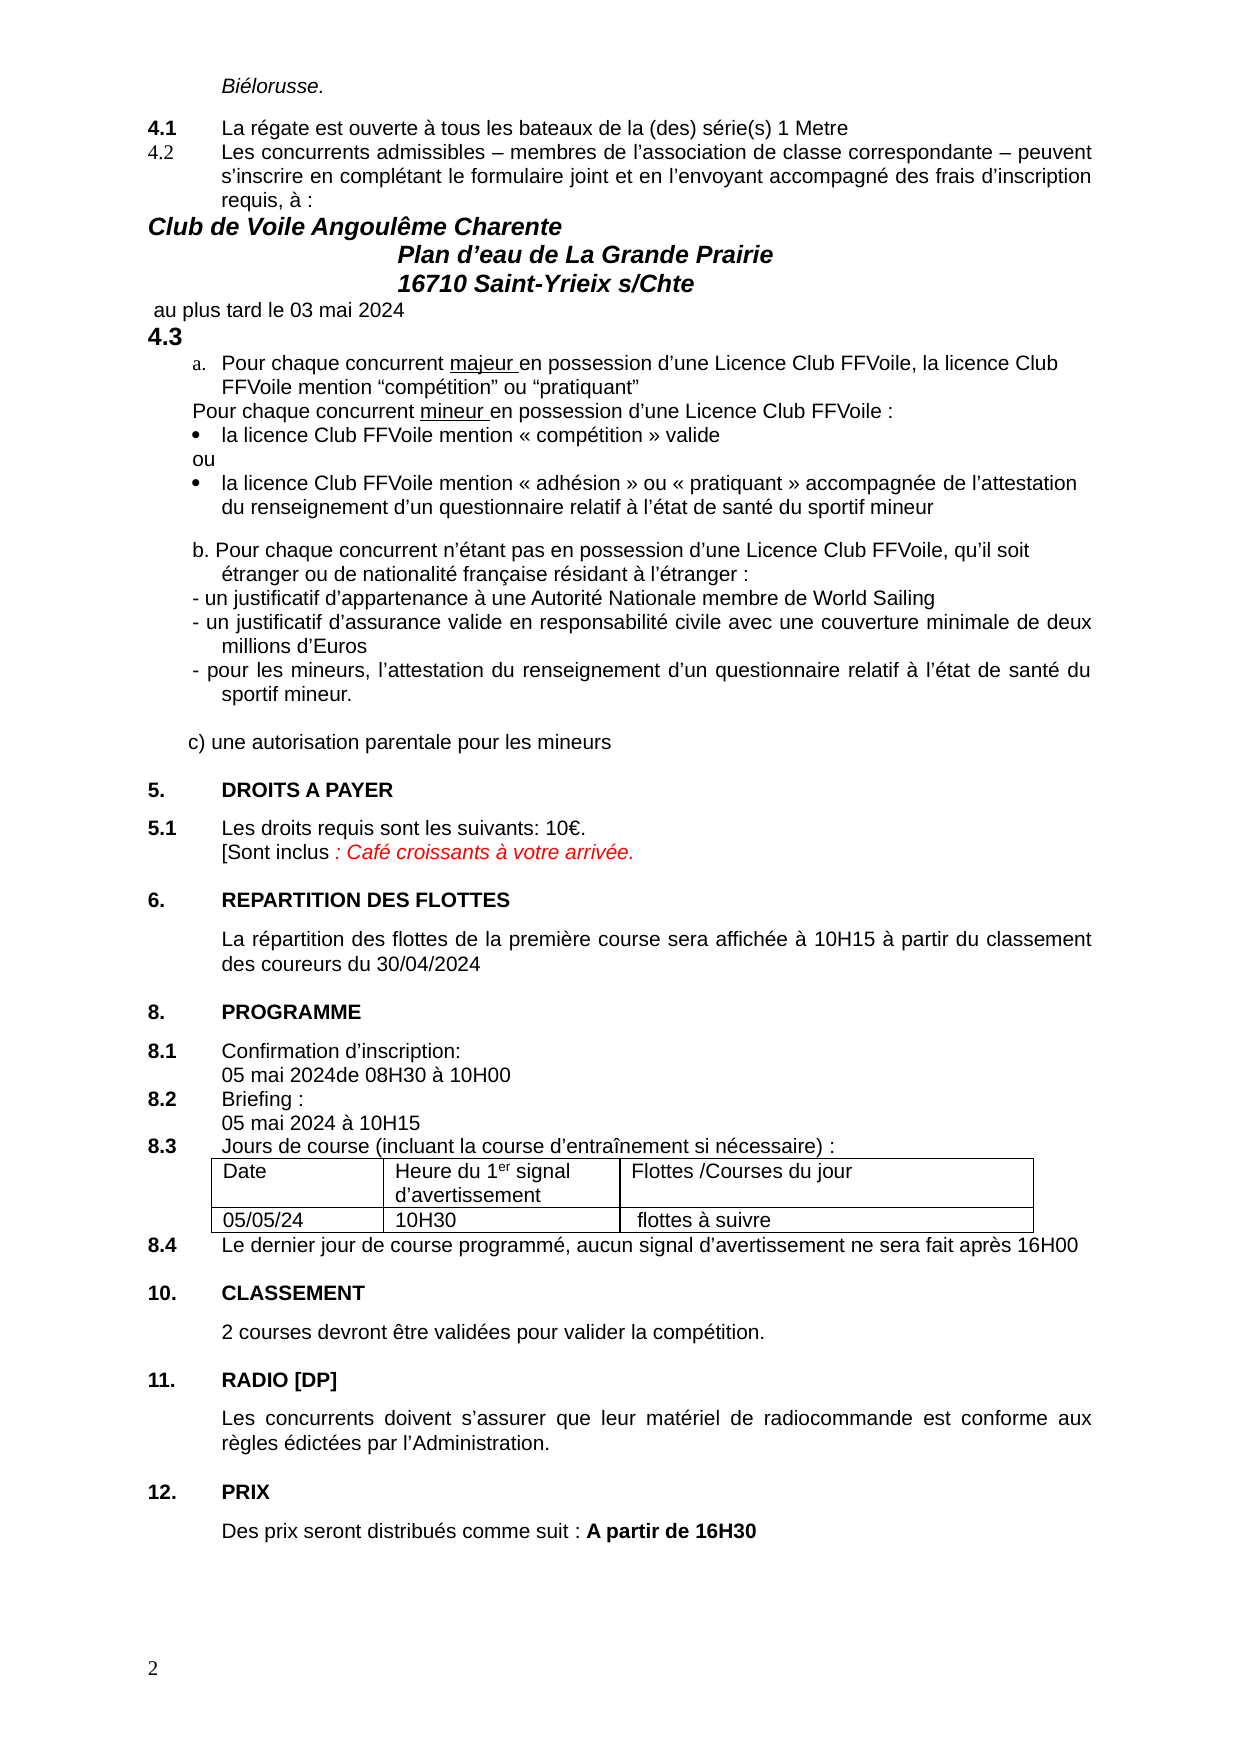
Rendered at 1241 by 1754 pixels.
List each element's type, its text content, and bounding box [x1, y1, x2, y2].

text 4.1 La régate est ouverte à tous les bateaux de la (des) série(s) 1 Metre [148, 116, 1093, 140]
text La répartition des flottes de la première course sera affichée à 10H15 à partir du classement des coureurs du 30/04/2024 [221, 926, 1093, 976]
table_cell flottes à suivre [621, 1208, 1033, 1232]
text - pour les mineurs, l’attestation du renseignement d’un questionnaire relatif à l’état de santé du sportif mineur. [192, 658, 1093, 706]
text - un justificatif d’appartenance à une Autorité Nationale membre de World Sailing [192, 586, 1093, 610]
text 16710 Saint-Yrieix s/Chte [148, 269, 1093, 298]
text 8.1 Confirmation d’inscription: [148, 1038, 1093, 1062]
list la licence Club FFVoile mention « adhésion » ou « pratiquant » accompagnée de l’attestation du renseignement d’un questionnaire relatif à l’état de santé du sportif mineur [192, 471, 1093, 519]
text 2 courses devront être validées pour valider la compétition. [148, 1319, 1093, 1343]
text ou [192, 447, 1093, 471]
text Les concurrents doivent s’assurer que leur matériel de radiocommande est conforme aux règles édictées par l’Administration. [221, 1406, 1093, 1456]
text 05 mai 2024de 08H30 à 10H00 [148, 1062, 1093, 1086]
text 8.3 Jours de course (incluant la course d’entraînement si nécessaire) : [148, 1134, 1093, 1158]
text 8.2 Briefing : [148, 1086, 1093, 1110]
table_cell 10H30 [384, 1208, 619, 1232]
table_header Heure du 1er signal d’avertissement [384, 1159, 619, 1207]
text 8. PROGRAMME [148, 1000, 1093, 1024]
text c) une autorisation parentale pour les mineurs [148, 730, 1093, 754]
text 6. REPARTITION DES FLOTTES [148, 888, 1093, 912]
text Biélorusse. [221, 74, 1093, 98]
text 8.4 Le dernier jour de course programmé, aucun signal d’avertissement ne sera fait après 16H00 [148, 1233, 1093, 1257]
text 11. RADIO [DP] [148, 1367, 1093, 1391]
list Pour chaque concurrent majeur en possession d’une Licence Club FFVoile, la licence Club FFVoile mention “compétition” ou “pratiquant” [192, 351, 1093, 399]
list la licence Club FFVoile mention « compétition » valide [192, 423, 1093, 447]
text - un justificatif d’assurance valide en responsabilité civile avec une couverture minimale de deux millions d’Euros [192, 610, 1093, 658]
table_cell 05/05/24 [212, 1208, 383, 1232]
text 5. DROITS A PAYER [148, 778, 1093, 802]
text [Sont inclus : Café croissants à votre arrivée. [221, 840, 1093, 864]
list Plan d’eau de La Grande Prairie [148, 241, 1093, 269]
text au plus tard le 03 mai 2024 [148, 298, 1093, 322]
table_header Flottes /Courses du jour [621, 1159, 1033, 1207]
list Les concurrents admissibles – membres de l’association de classe correspondante – peuvent s’inscrire en complétant le formulaire joint et en l’envoyant accompagné des frais d’inscription requis, à : [148, 140, 1093, 212]
list 4.3 [148, 322, 1093, 351]
text 5.1 Les droits requis sont les suivants: 10€. [148, 816, 1093, 840]
text 12. PRIX [148, 1480, 1093, 1504]
text Club de Voile Angoulême Charente [148, 212, 1093, 241]
text Pour chaque concurrent mineur en possession d’une Licence Club FFVoile : [192, 399, 1093, 423]
text Des prix seront distribués comme suit : A partir de 16H30 [148, 1518, 1093, 1543]
text 10. CLASSEMENT [148, 1281, 1093, 1305]
text 05 mai 2024 à 10H15 [148, 1110, 1093, 1134]
text b. Pour chaque concurrent n’étant pas en possession d’une Licence Club FFVoile, qu’il soit étranger ou de nationalité française résidant à l’étranger : [192, 538, 1093, 586]
table_header Date [212, 1159, 383, 1207]
